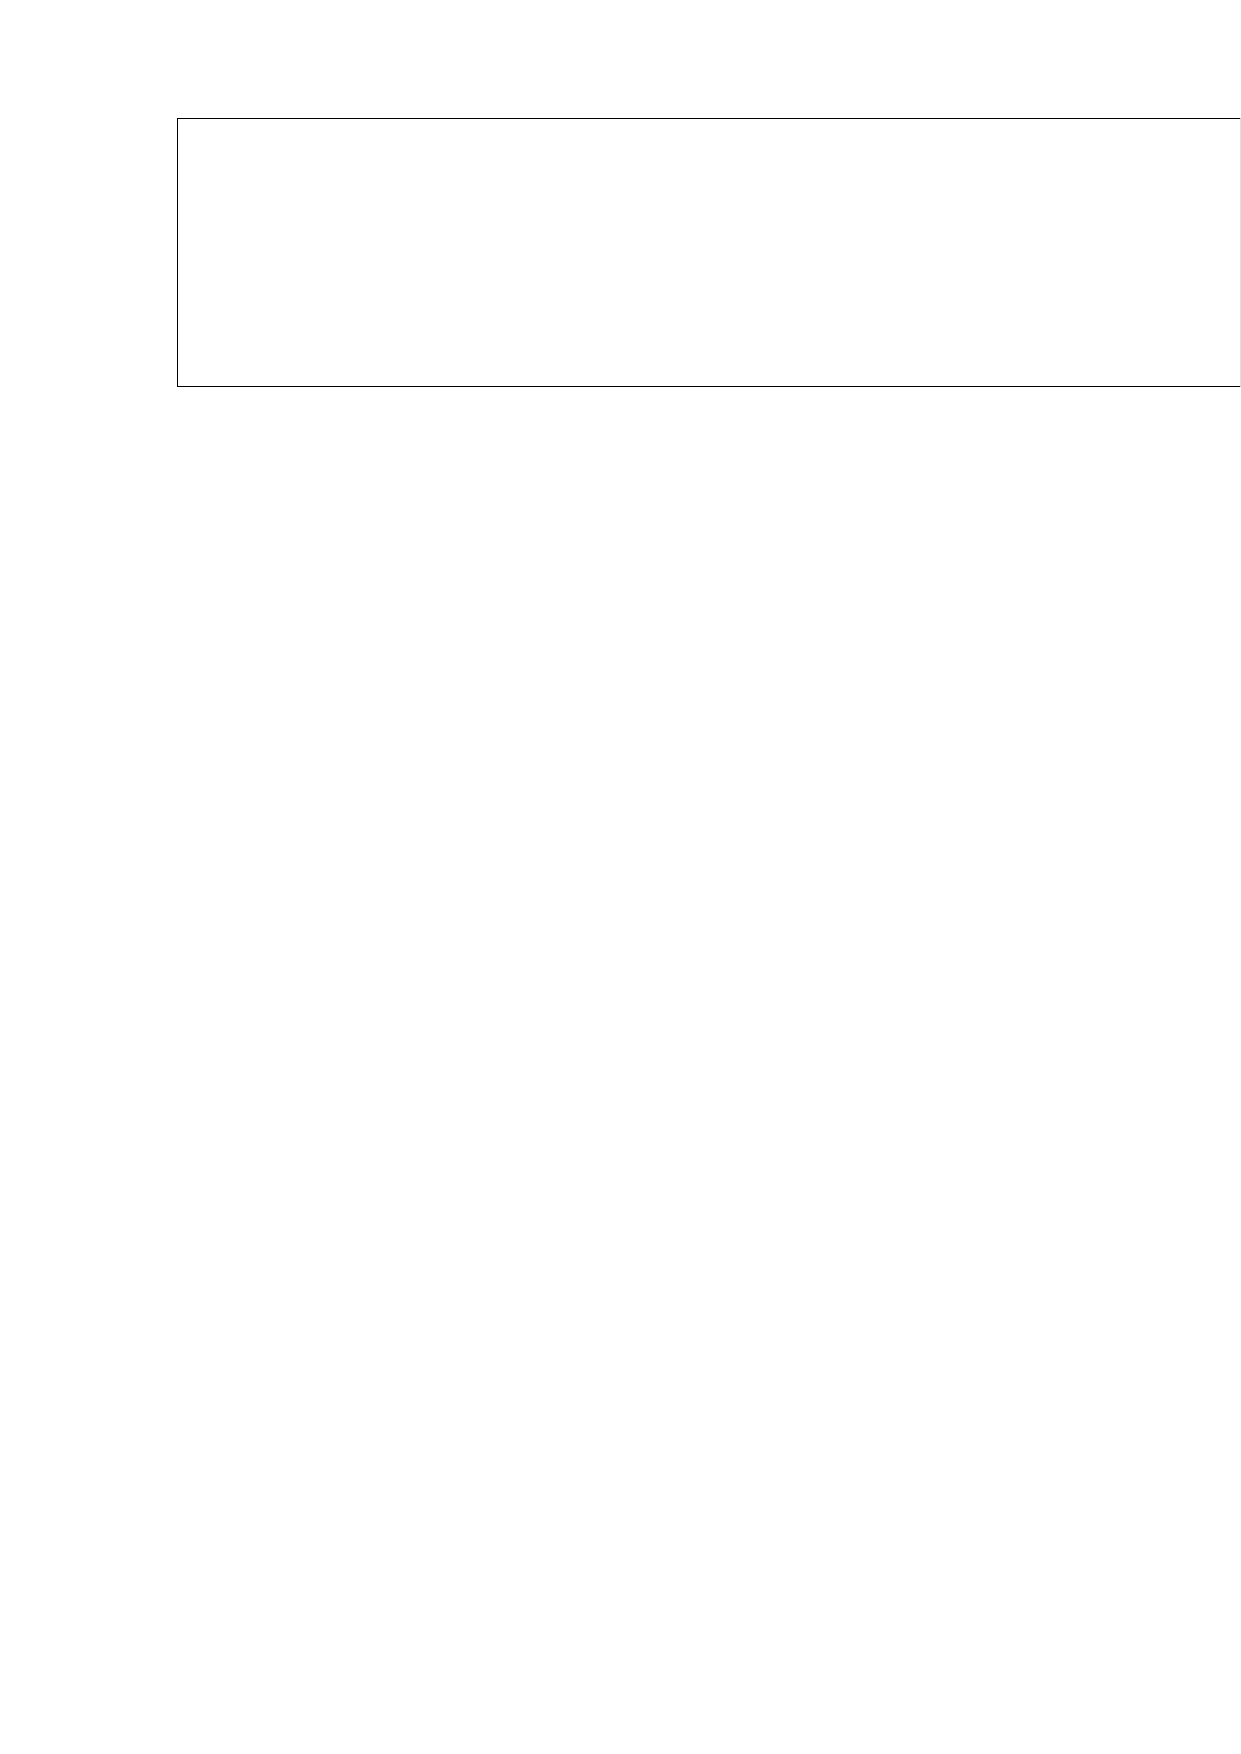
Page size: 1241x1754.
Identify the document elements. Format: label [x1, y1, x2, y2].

table_header [178, 176, 1240, 386]
table_header [178, 119, 189, 148]
